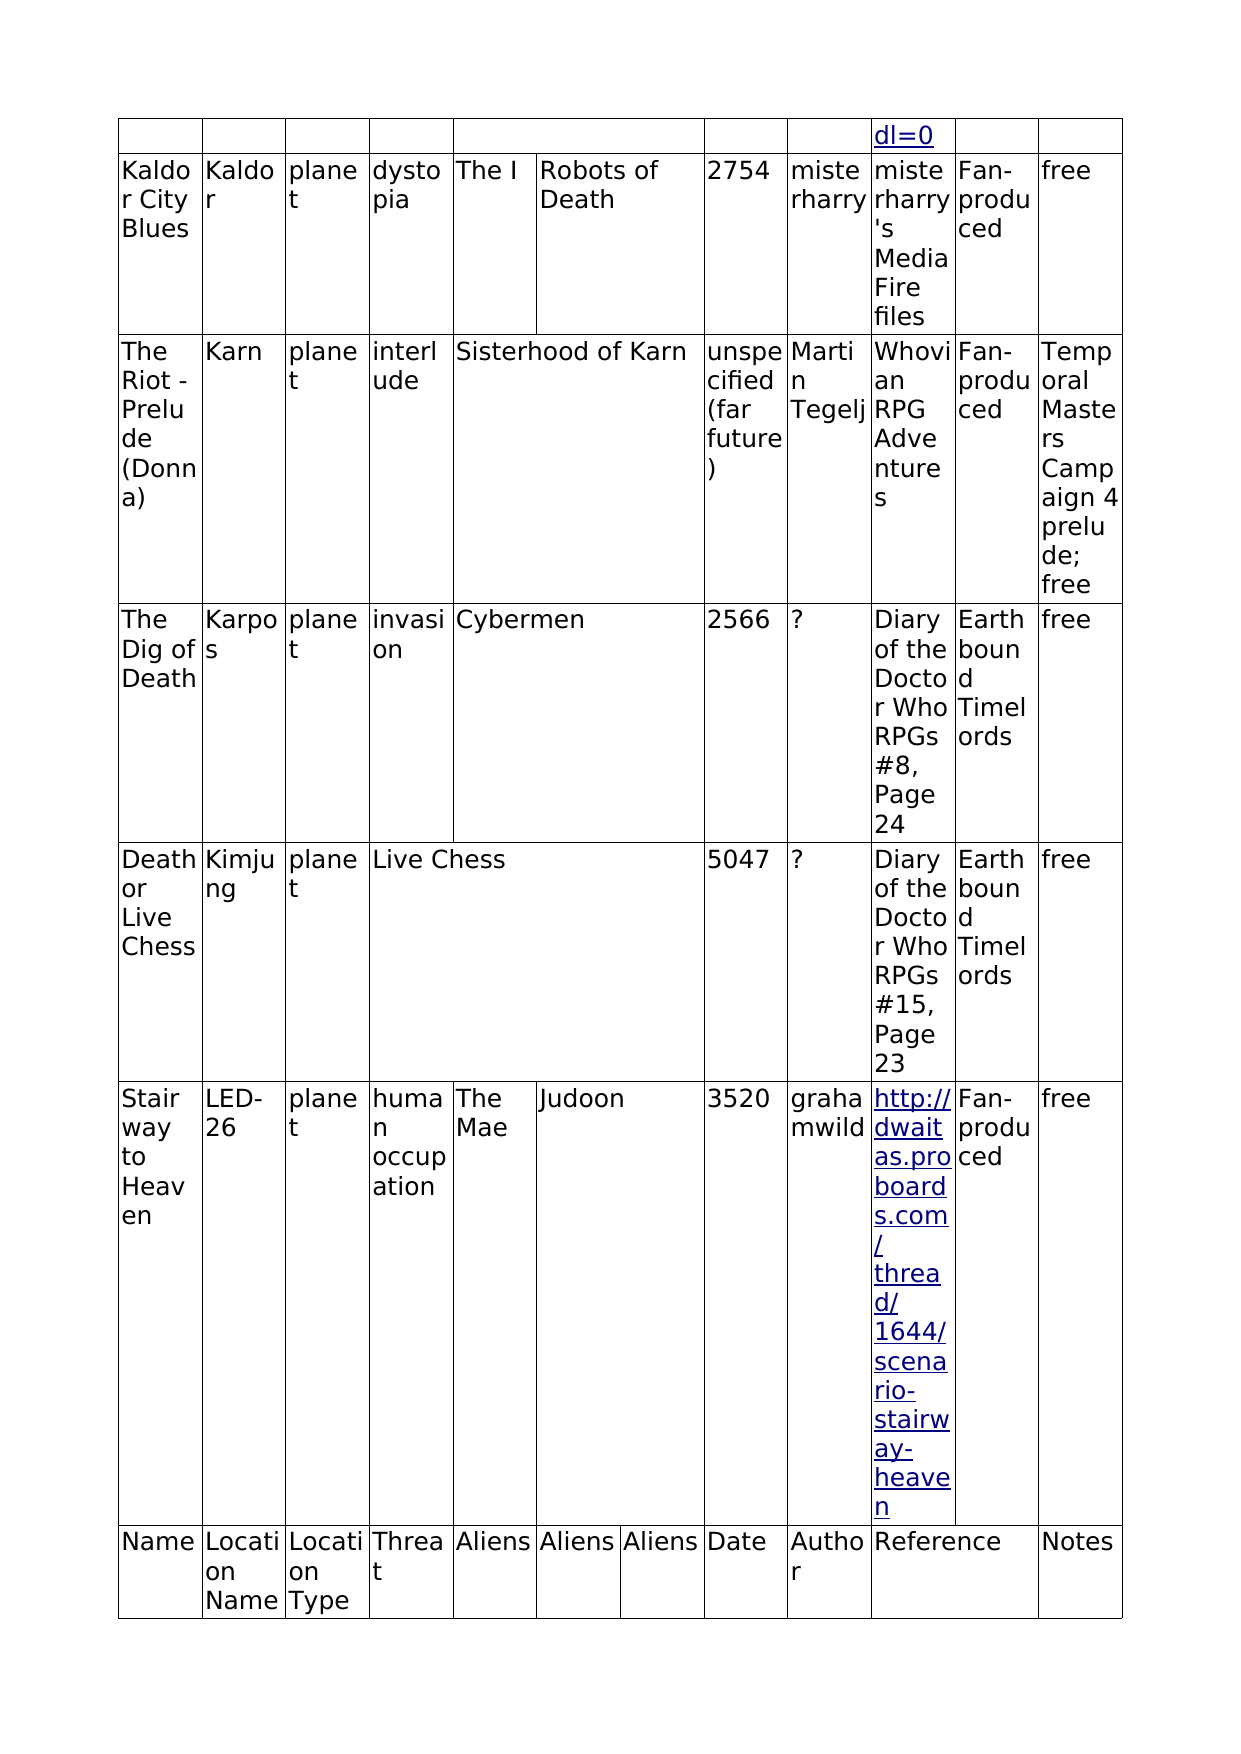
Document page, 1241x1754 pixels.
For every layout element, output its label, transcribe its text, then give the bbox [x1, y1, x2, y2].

table_cell Diary of the Doctor Who RPGs #8, Page 24 [872, 604, 955, 842]
table_cell Aliens [621, 1526, 704, 1618]
table_cell ? [788, 604, 871, 842]
table_cell misterharry [788, 154, 871, 334]
table_cell planet [286, 335, 369, 603]
table_cell Judoon [537, 1082, 704, 1524]
table_cell dystopia [370, 154, 453, 334]
table_cell Aliens [537, 1526, 620, 1618]
table_cell [286, 119, 369, 153]
table_cell Sisterhood of Karn [454, 335, 704, 603]
table_cell Name [119, 1526, 202, 1618]
table_cell Karpos [203, 604, 285, 842]
table_cell Cybermen [454, 604, 704, 842]
table_cell Notes [1039, 1526, 1122, 1618]
table_cell Location Name [203, 1526, 285, 1618]
table_cell free [1039, 1082, 1122, 1524]
table_cell Fan-produced [956, 1082, 1038, 1524]
table_cell Karn [203, 335, 285, 603]
table_cell The Dig of Death [119, 604, 202, 842]
table_cell Kaldor City Blues [119, 154, 202, 334]
table_cell http://dwaitas.proboards.com/thread/1644/scenario-stairway-heaven [872, 1082, 955, 1524]
table_cell 2754 [705, 154, 787, 334]
table_cell Whovian RPG Adventures [872, 335, 955, 603]
table_cell The I [454, 154, 536, 334]
table_cell 2566 [705, 604, 787, 842]
table_cell human occupation [370, 1082, 453, 1524]
table_cell Threat [370, 1526, 453, 1618]
table_cell Author [788, 1526, 871, 1618]
table_cell LED-26 [203, 1082, 285, 1524]
table_cell Robots of Death [537, 154, 704, 334]
table_cell Date [705, 1526, 787, 1618]
table_cell Kaldor [203, 154, 285, 334]
table_cell free [1039, 604, 1122, 842]
table_cell planet [286, 1082, 369, 1524]
table_cell Kimjung [203, 843, 285, 1081]
table_cell [203, 119, 285, 153]
table_cell invasion [370, 604, 453, 842]
table_cell [119, 119, 202, 153]
table_cell Reference [872, 1526, 1038, 1618]
table_cell [705, 119, 787, 153]
table_cell The Riot - Prelude (Donna) [119, 335, 202, 603]
table_cell Martin Tegelj [788, 335, 871, 603]
table_cell unspecified (far future) [705, 335, 787, 603]
table_cell Temporal Masters Campaign 4 prelude; free [1039, 335, 1122, 603]
table_cell [454, 119, 704, 153]
table_cell The Mae [454, 1082, 536, 1524]
table_cell free [1039, 843, 1122, 1081]
table_cell planet [286, 843, 369, 1081]
table_cell Fan-produced [956, 335, 1038, 603]
table_cell planet [286, 154, 369, 334]
table_cell Earthbound Timelords [956, 843, 1038, 1081]
table_cell 5047 [705, 843, 787, 1081]
table_cell [370, 119, 453, 153]
table_cell Aliens [454, 1526, 536, 1618]
table_cell Stairway to Heaven [119, 1082, 202, 1524]
table_cell planet [286, 604, 369, 842]
table_cell grahamwild [788, 1082, 871, 1524]
table_cell ? [788, 843, 871, 1081]
table_cell Live Chess [370, 843, 704, 1081]
table_cell dl=0 [872, 119, 955, 153]
table_cell Location Type [286, 1526, 369, 1618]
table_cell interlude [370, 335, 453, 603]
table_cell 3520 [705, 1082, 787, 1524]
table_cell free [1039, 154, 1122, 334]
table_cell Death or Live Chess [119, 843, 202, 1081]
table_cell [1039, 119, 1122, 153]
table_cell Fan-produced [956, 154, 1038, 334]
table_cell Earthbound Timelords [956, 604, 1038, 842]
table_cell Diary of the Doctor Who RPGs #15, Page 23 [872, 843, 955, 1081]
table_cell [788, 119, 871, 153]
table_cell misterharry's MediaFire files [872, 154, 955, 334]
table_cell [956, 119, 1038, 153]
